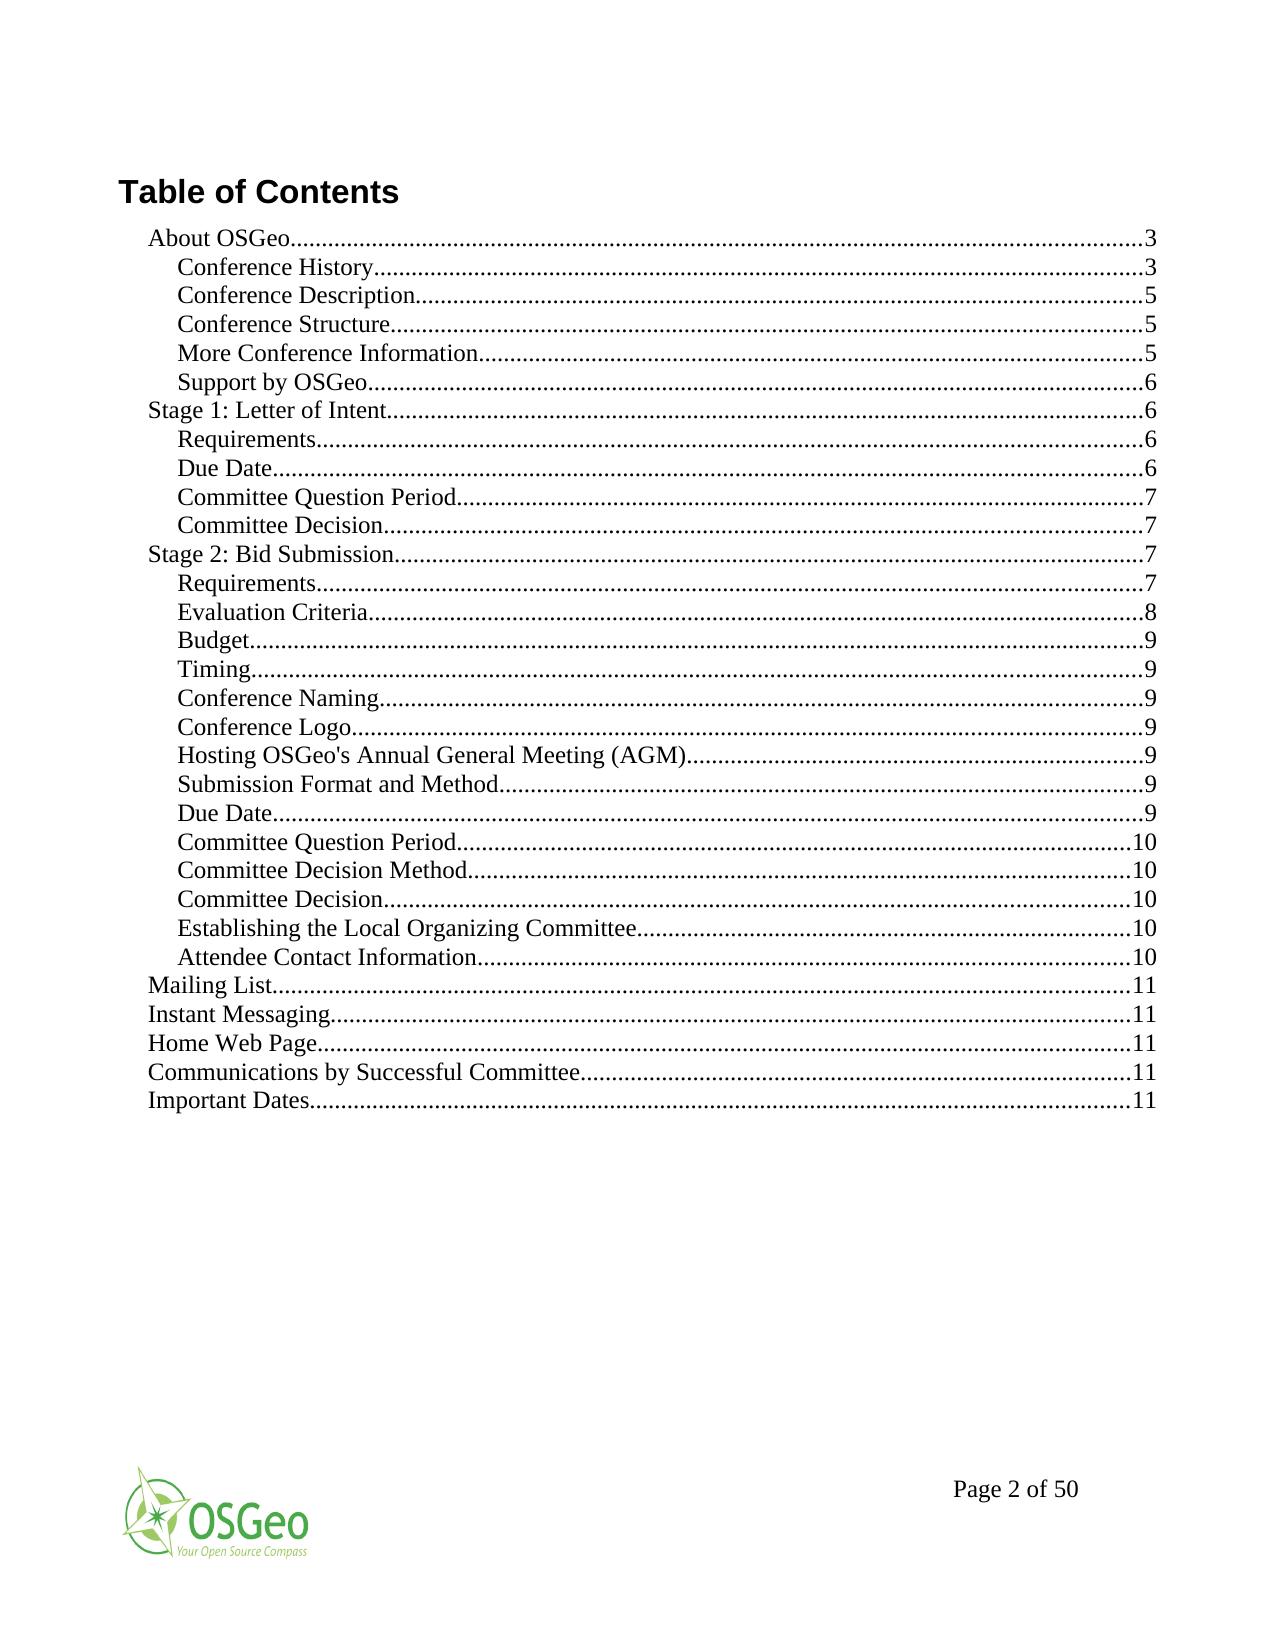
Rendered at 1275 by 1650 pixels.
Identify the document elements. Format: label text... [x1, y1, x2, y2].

text Stage 2: Bid Submission 7 [148, 539, 1157, 568]
text Important Dates 11 [148, 1085, 1157, 1114]
text Stage 1: Letter of Intent 6 [148, 395, 1157, 424]
text More Conference Information 5 [177, 338, 1157, 367]
text Communications by Successful Committee 11 [148, 1057, 1157, 1085]
text Submission Format and Method 9 [177, 769, 1157, 798]
text Requirements 6 [177, 424, 1157, 453]
text Conference Naming 9 [177, 683, 1157, 712]
text Budget 9 [177, 625, 1157, 654]
picture [119, 1458, 310, 1566]
text Committee Decision 7 [177, 510, 1157, 539]
text Due Date 6 [177, 453, 1157, 482]
text Instant Messaging 11 [148, 999, 1157, 1028]
text Committee Question Period 10 [177, 827, 1157, 855]
text Conference Description 5 [177, 280, 1157, 309]
text Mailing List 11 [148, 970, 1157, 999]
text Conference Structure 5 [177, 309, 1157, 338]
text Home Web Page 11 [148, 1028, 1157, 1057]
text Conference History 3 [177, 252, 1157, 280]
text Hosting OSGeo's Annual General Meeting (AGM) 9 [177, 740, 1157, 769]
text Committee Question Period 7 [177, 482, 1157, 510]
text Conference Logo 9 [177, 712, 1157, 740]
text Timing 9 [177, 654, 1157, 683]
text Attendee Contact Information 10 [177, 942, 1157, 970]
text Support by OSGeo 6 [177, 367, 1157, 395]
text Due Date 9 [177, 798, 1157, 827]
text Requirements 7 [177, 568, 1157, 597]
text Committee Decision Method 10 [177, 855, 1157, 884]
text Establishing the Local Organizing Committee 10 [177, 913, 1157, 942]
text Evaluation Criteria 8 [177, 597, 1157, 625]
text About OSGeo 3 [148, 223, 1157, 252]
text Committee Decision 10 [177, 884, 1157, 913]
subtitle Table of Contents [118, 172, 1157, 210]
